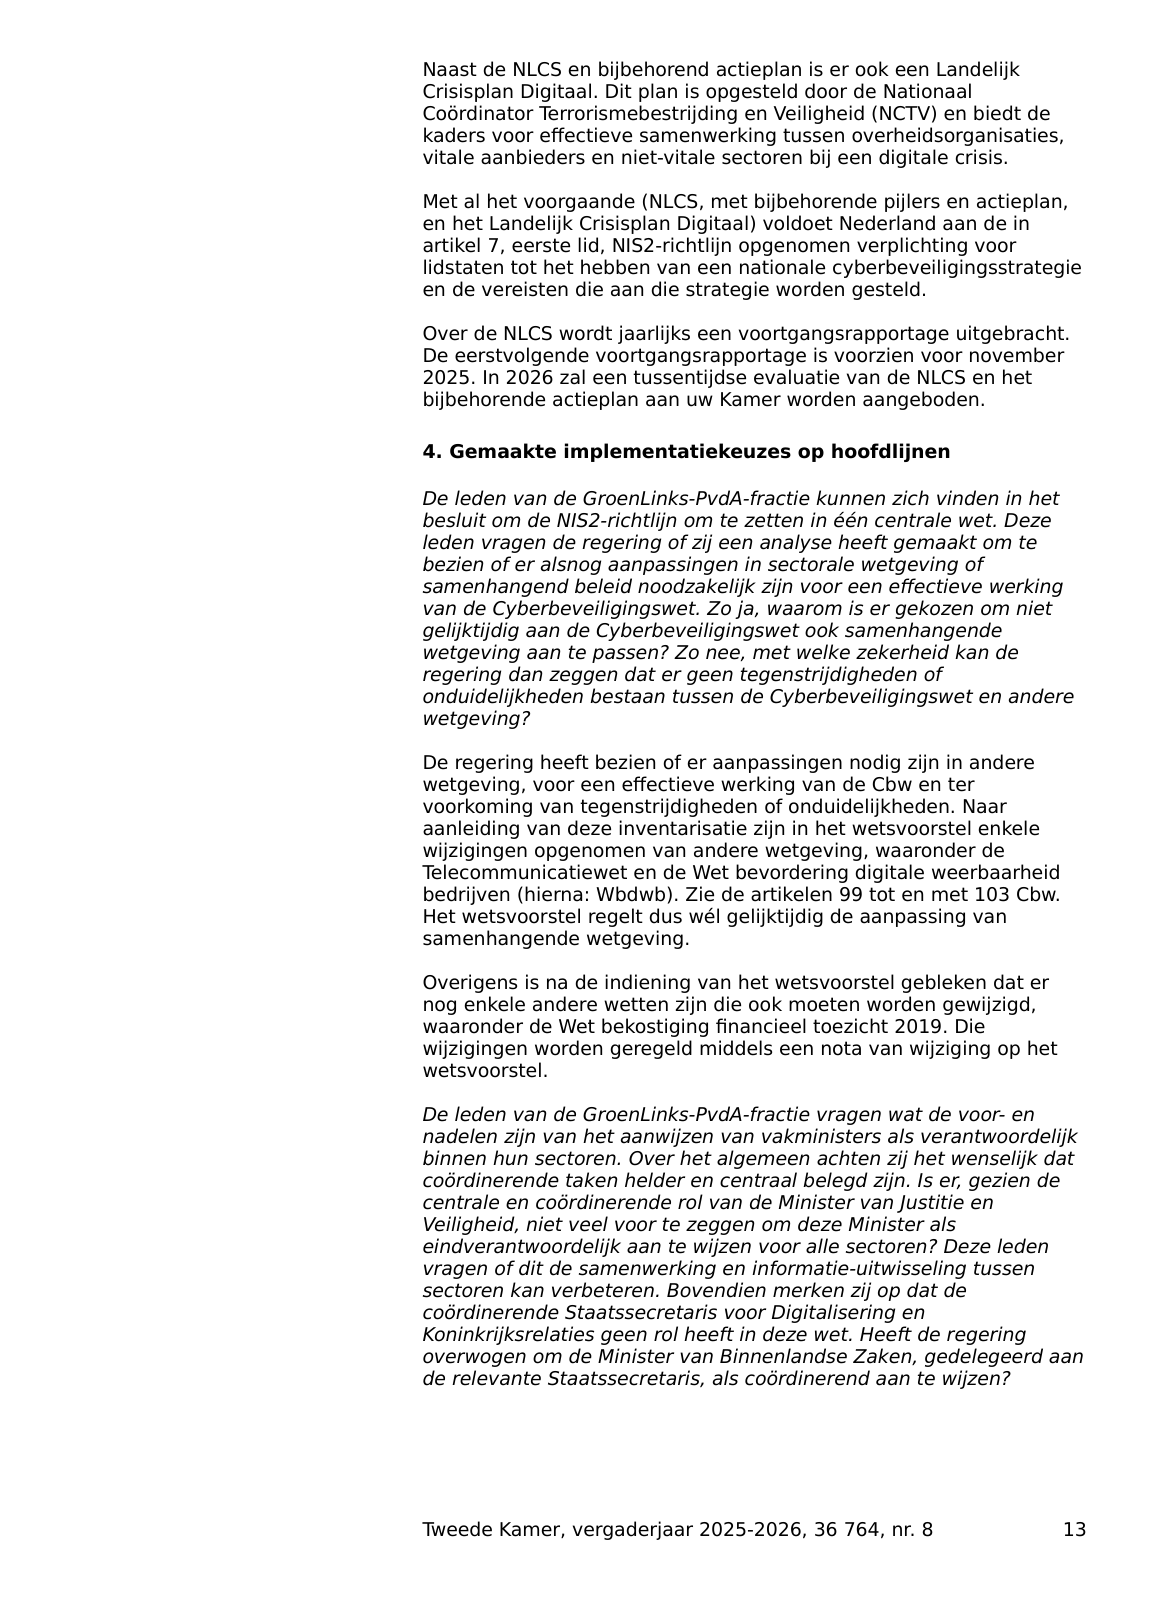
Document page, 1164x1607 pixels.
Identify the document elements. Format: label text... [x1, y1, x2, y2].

text Met al het voorgaande (NLCS, met bijbehorende pijlers en actieplan, en het Landelijk Crisisplan Digitaal) voldoet Nederland aan de in artikel 7, eerste lid, NIS2-richtlijn opgenomen verplichting voor lidstaten tot het hebben van een nationale cyberbeveiligingsstrategie en de vereisten die aan die strategie worden gesteld. [422, 191, 1087, 301]
text Overigens is na de indiening van het wetsvoorstel gebleken dat er nog enkele andere wetten zijn die ook moeten worden gewijzigd, waaronder de Wet bekostiging financieel toezicht 2019. Die wijzigingen worden geregeld middels een nota van wijziging op het wetsvoorstel. [422, 972, 1087, 1082]
text Over de NLCS wordt jaarlijks een voortgangsrapportage uitgebracht. De eerstvolgende voortgangsrapportage is voorzien voor november 2025. In 2026 zal een tussentijdse evaluatie van de NLCS en het bijbehorende actieplan aan uw Kamer worden aangeboden. [422, 323, 1087, 411]
subtitle 4. Gemaakte implementatiekeuzes op hoofdlijnen [422, 441, 1087, 463]
text De leden van de GroenLinks-PvdA-fractie kunnen zich vinden in het besluit om de NIS2-richtlijn om te zetten in één centrale wet. Deze leden vragen de regering of zij een analyse heeft gemaakt om te bezien of er alsnog aanpassingen in sectorale wetgeving of samenhangend beleid noodzakelijk zijn voor een effectieve werking van de Cyberbeveiligingswet. Zo ja, waarom is er gekozen om niet gelijktijdig aan de Cyberbeveiligingswet ook samenhangende wetgeving aan te passen? Zo nee, met welke zekerheid kan de regering dan zeggen dat er geen tegenstrijdigheden of onduidelijkheden bestaan tussen de Cyberbeveiligingswet en andere wetgeving? [422, 488, 1087, 730]
text De regering heeft bezien of er aanpassingen nodig zijn in andere wetgeving, voor een effectieve werking van de Cbw en ter voorkoming van tegenstrijdigheden of onduidelijkheden. Naar aanleiding van deze inventarisatie zijn in het wetsvoorstel enkele wijzigingen opgenomen van andere wetgeving, waaronder de Telecommunicatiewet en de Wet bevordering digitale weerbaarheid bedrijven (hierna: Wbdwb). Zie de artikelen 99 tot en met 103 Cbw. Het wetsvoorstel regelt dus wél gelijktijdig de aanpassing van samenhangende wetgeving. [422, 752, 1087, 950]
text De leden van de GroenLinks-PvdA-fractie vragen wat de voor- en nadelen zijn van het aanwijzen van vakministers als verantwoordelijk binnen hun sectoren. Over het algemeen achten zij het wenselijk dat coördinerende taken helder en centraal belegd zijn. Is er, gezien de centrale en coördinerende rol van de Minister van Justitie en Veiligheid, niet veel voor te zeggen om deze Minister als eindverantwoordelijk aan te wijzen voor alle sectoren? Deze leden vragen of dit de samenwerking en informatie-uitwisseling tussen sectoren kan verbeteren. Bovendien merken zij op dat de coördinerende Staatssecretaris voor Digitalisering en Koninkrijksrelaties geen rol heeft in deze wet. Heeft de regering overwogen om de Minister van Binnenlandse Zaken, gedelegeerd aan de relevante Staatssecretaris, als coördinerend aan te wijzen? [422, 1104, 1087, 1390]
text Naast de NLCS en bijbehorend actieplan is er ook een Landelijk Crisisplan Digitaal. Dit plan is opgesteld door de Nationaal Coördinator Terrorismebestrijding en Veiligheid (NCTV) en biedt de kaders voor effectieve samenwerking tussen overheidsorganisaties, vitale aanbieders en niet-vitale sectoren bij een digitale crisis. [422, 59, 1087, 169]
